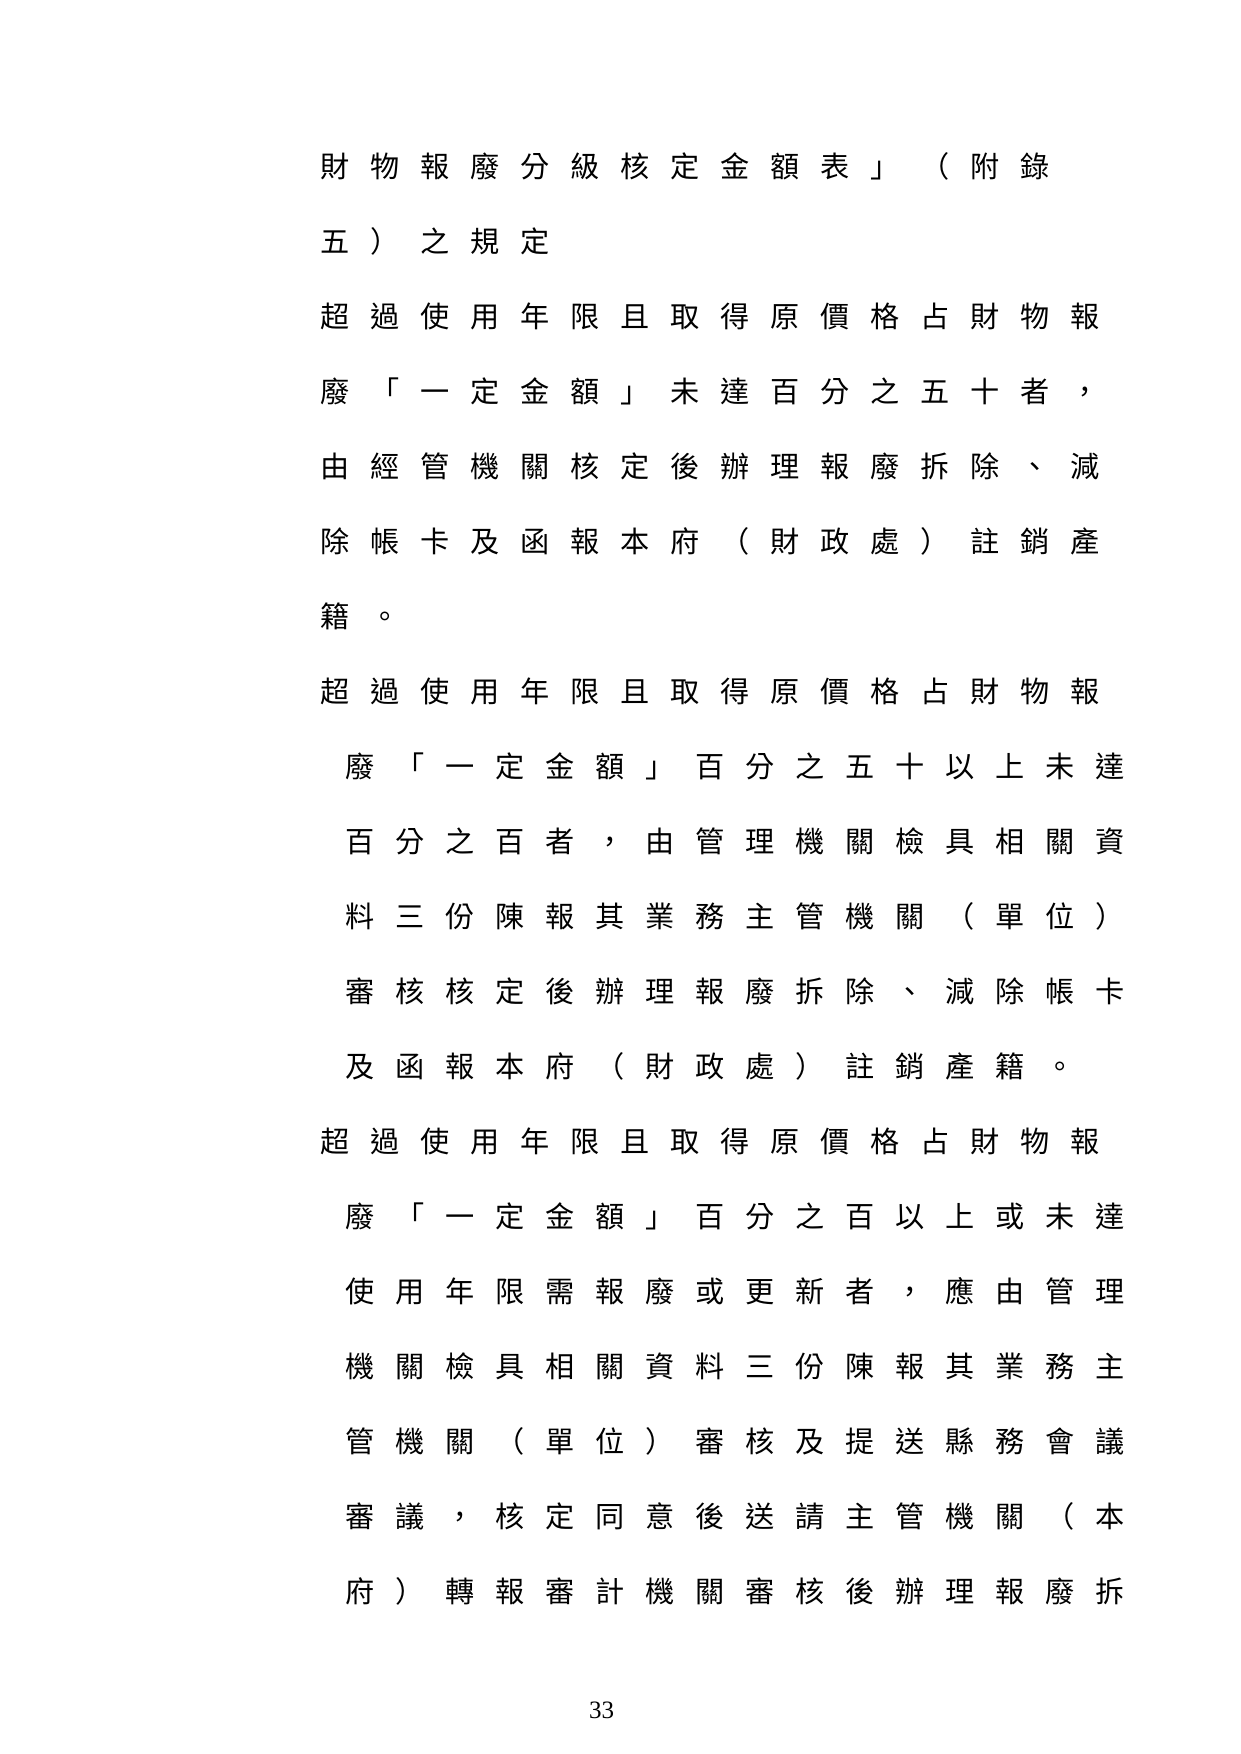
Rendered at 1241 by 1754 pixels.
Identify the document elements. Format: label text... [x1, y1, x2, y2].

text 超過使用年限且取得原價格占財物報廢「一定金額」百分之五十以上未達百分之百者，由管理機關檢具相關資料三份陳報其業務主管機關（單位）審核核定後辦理報廢拆除、減除帳卡及函報本府（財政處）註銷產籍。 [302, 652, 1151, 1102]
text 超過使用年限且取得原價格占財物報廢「一定金額」百分之百以上或未達使用年限需報廢或更新者，應由管理機關檢具相關資料三份陳報其業務主管機關（單位）審核及提送縣務會議審議，核定同意後送請主管機關（本府）轉報審計機關審核後辦理報廢拆 [301, 1102, 1151, 1627]
text 超過使用年限且取得原價格占財物報廢「一定金額」未達百分之五十者，由經管機關核定後辦理報廢拆除、減除帳卡及函報本府（財政處）註銷產籍。 [283, 277, 1156, 652]
text 財物報廢分級核定金額表」（附錄五）之規定 [245, 127, 1145, 277]
